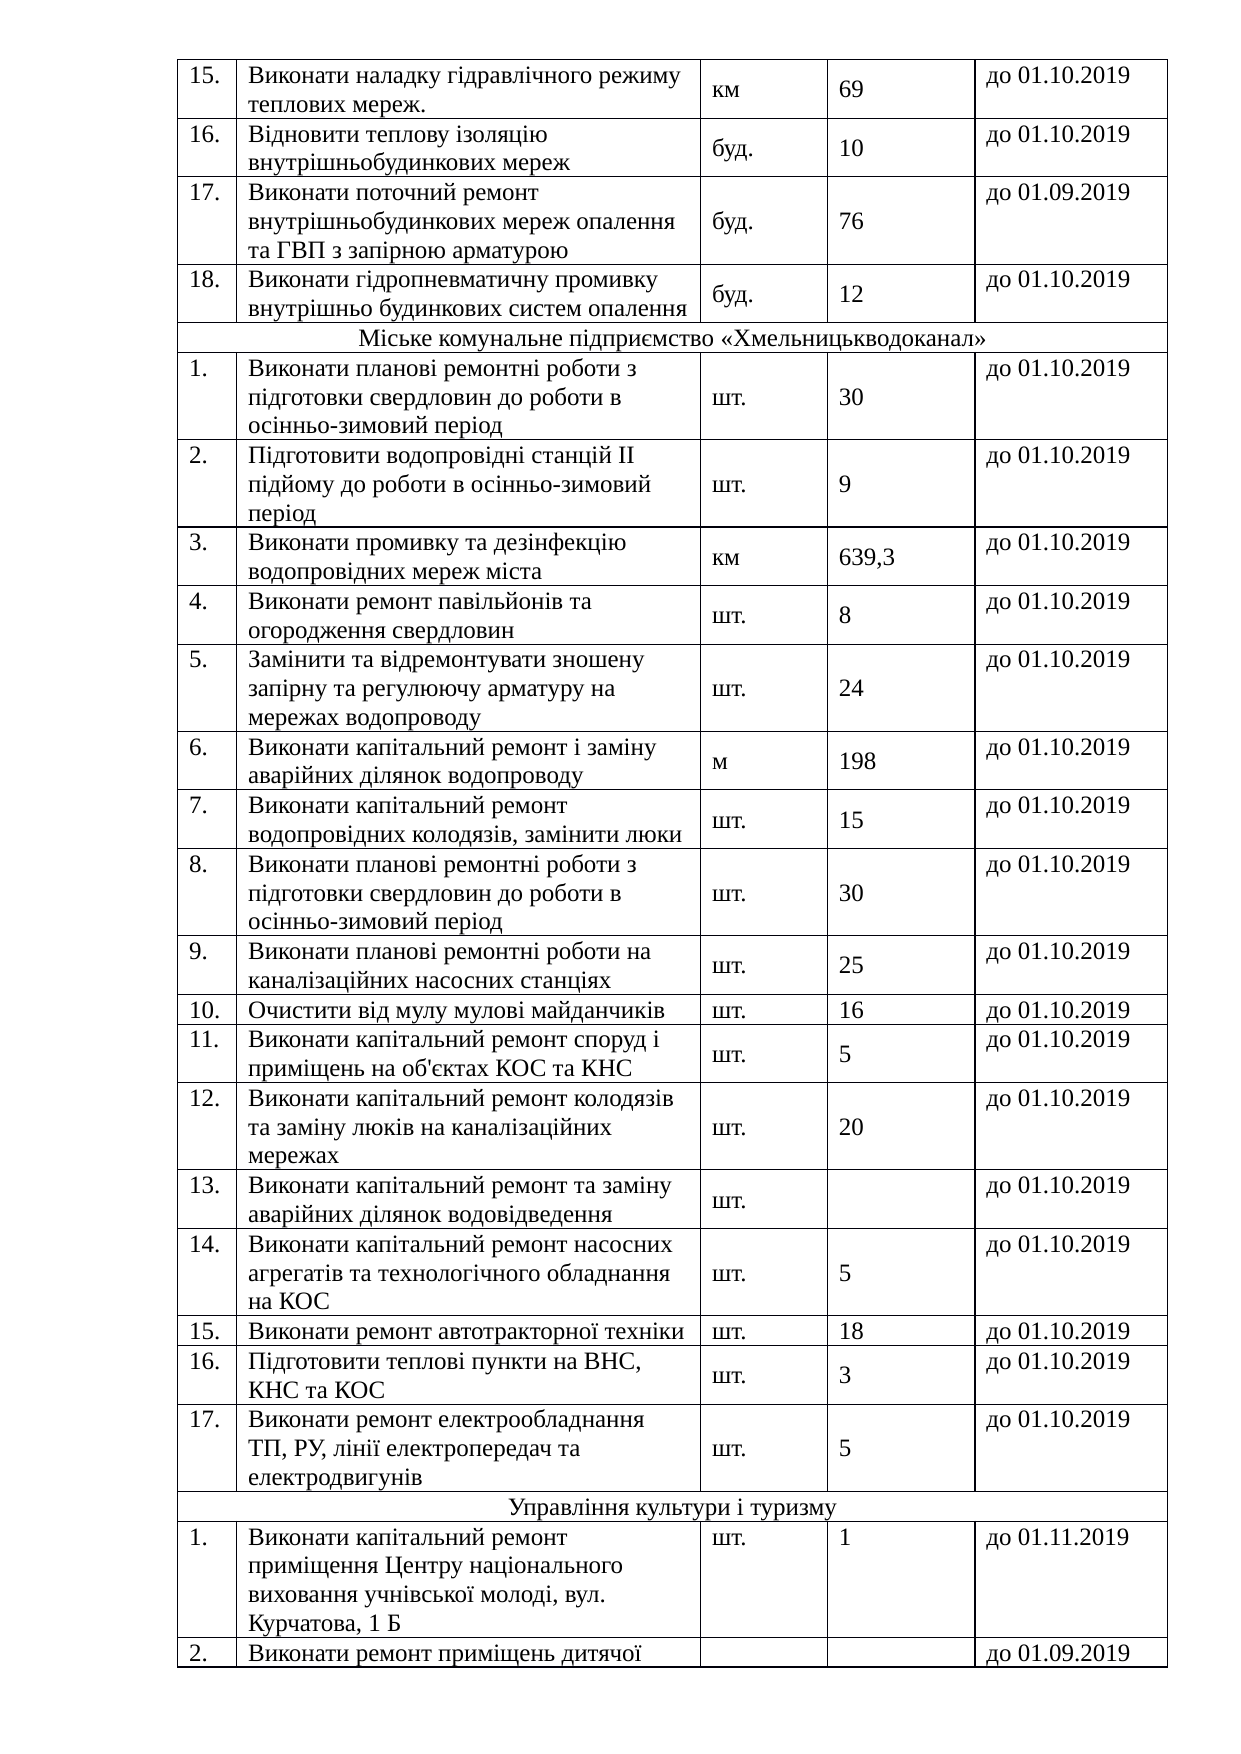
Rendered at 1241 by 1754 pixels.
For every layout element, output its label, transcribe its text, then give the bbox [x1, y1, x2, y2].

table_cell 3. [178, 528, 236, 585]
table_cell до 01.09.2019 [976, 177, 1167, 263]
table_cell м [701, 732, 827, 789]
table_cell Виконати поточний ремонт внутрішньобудинкових мереж опалення та ГВП з запірною арматурою [237, 177, 700, 263]
table_cell 9. [178, 936, 236, 994]
table_cell 18 [828, 1316, 974, 1345]
table_cell 25 [828, 936, 974, 994]
table_cell до 01.09.2019 [976, 1638, 1167, 1666]
table_cell [828, 1638, 974, 1666]
table_cell 5. [178, 645, 236, 731]
table_cell Виконати капітальний ремонт споруд і приміщень на об'єктах КОС та КНС [237, 1025, 700, 1082]
table_cell 20 [828, 1083, 974, 1169]
table_cell до 01.10.2019 [976, 1083, 1167, 1169]
table_cell буд. [701, 177, 827, 263]
table_cell 6. [178, 732, 236, 789]
table_cell [828, 1170, 974, 1228]
table_cell до 01.10.2019 [976, 1316, 1167, 1345]
table_cell до 01.10.2019 [976, 936, 1167, 994]
table_cell 8 [828, 586, 974, 643]
table_cell 10 [828, 119, 974, 176]
table_cell до 01.10.2019 [976, 60, 1167, 118]
table_cell шт. [701, 1170, 827, 1228]
table_cell Виконати капітальний ремонт насосних агрегатів та технологічного обладнання на КОС [237, 1229, 700, 1315]
table_cell до 01.10.2019 [976, 1229, 1167, 1315]
table_cell шт. [701, 995, 827, 1023]
table_cell буд. [701, 265, 827, 322]
table_cell до 01.10.2019 [976, 995, 1167, 1023]
table_cell 24 [828, 645, 974, 731]
table_cell 198 [828, 732, 974, 789]
table_cell 3 [828, 1346, 974, 1403]
table_cell 1. [178, 353, 236, 439]
table_cell Управління культури і туризму [178, 1492, 1167, 1521]
table_cell 12 [828, 265, 974, 322]
table_cell 10. [178, 995, 236, 1023]
table_cell Виконати планові ремонтні роботи з підготовки свердловин до роботи в осінньо-зимовий період [237, 849, 700, 935]
table_cell Міське комунальне підприємство «Хмельницькводоканал» [178, 323, 1167, 352]
table_cell Очистити від мулу мулові майданчиків [237, 995, 700, 1023]
table_cell Виконати промивку та дезінфекцію водопровідних мереж міста [237, 528, 700, 585]
table_cell до 01.10.2019 [976, 1170, 1167, 1228]
table_cell до 01.11.2019 [976, 1522, 1167, 1637]
table_cell Виконати гідропневматичну промивку внутрішньо будинкових систем опалення [237, 265, 700, 322]
table_cell Підготовити теплові пункти на ВНС, КНС та КОС [237, 1346, 700, 1403]
table_cell км [701, 528, 827, 585]
table_cell до 01.10.2019 [976, 440, 1167, 526]
table_cell Виконати наладку гідравлічного режиму теплових мереж. [237, 60, 700, 118]
table_cell 16. [178, 1346, 236, 1403]
table_cell 17. [178, 177, 236, 263]
table_cell 30 [828, 849, 974, 935]
table_cell Виконати капітальний ремонт водопровідних колодязів, замінити люки [237, 790, 700, 848]
table_cell 2. [178, 1638, 236, 1666]
table_cell 2. [178, 440, 236, 526]
table_cell до 01.10.2019 [976, 790, 1167, 848]
table_cell Підготовити водопровідні станцій ІІ підйому до роботи в осінньо-зимовий період [237, 440, 700, 526]
table_cell шт. [701, 1229, 827, 1315]
table_cell шт. [701, 849, 827, 935]
table_cell до 01.10.2019 [976, 1346, 1167, 1403]
table_cell 1. [178, 1522, 236, 1637]
table_cell 16. [178, 119, 236, 176]
table_cell до 01.10.2019 [976, 1405, 1167, 1491]
table_cell 76 [828, 177, 974, 263]
table_cell шт. [701, 645, 827, 731]
table_cell до 01.10.2019 [976, 353, 1167, 439]
table_cell 16 [828, 995, 974, 1023]
table_cell шт. [701, 353, 827, 439]
table_cell шт. [701, 1405, 827, 1491]
table_cell Виконати капітальний ремонт приміщення Центру національного виховання учнівської молоді, вул. Курчатова, 1 Б [401, 1522, 700, 1637]
table_cell 14. [178, 1229, 236, 1315]
table_cell Відновити теплову ізоляцію внутрішньобудинкових мереж [237, 119, 700, 176]
table_cell Виконати ремонт автотракторної техніки [237, 1316, 700, 1345]
table_cell шт. [701, 1083, 827, 1169]
table_cell шт. [701, 440, 827, 526]
table_cell 9 [828, 440, 974, 526]
table_cell км [701, 60, 827, 118]
table_cell до 01.10.2019 [976, 645, 1167, 731]
table_cell шт. [701, 790, 827, 848]
table_cell до 01.10.2019 [976, 732, 1167, 789]
table_cell шт. [701, 936, 827, 994]
table_cell 15. [178, 60, 236, 118]
table_cell до 01.10.2019 [976, 586, 1167, 643]
table_cell 69 [828, 60, 974, 118]
table_cell 1 [828, 1522, 974, 1637]
table_cell 5 [828, 1229, 974, 1315]
table_cell до 01.10.2019 [976, 528, 1167, 585]
table_cell 5 [828, 1025, 974, 1082]
table_cell шт. [701, 586, 827, 643]
table_cell буд. [701, 119, 827, 176]
table_cell 12. [178, 1083, 236, 1169]
table_cell 17. [178, 1405, 236, 1491]
table_cell Виконати планові ремонтні роботи з підготовки свердловин до роботи в осінньо-зимовий період [237, 353, 700, 439]
table_cell 15 [828, 790, 974, 848]
table_cell Виконати ремонт павільйонів та огородження свердловин [237, 586, 700, 643]
table_cell шт. [701, 1346, 827, 1403]
table_cell 11. [178, 1025, 236, 1082]
table_cell 13. [178, 1170, 236, 1228]
table_cell 8. [178, 849, 236, 935]
table_cell шт. [701, 1316, 827, 1345]
table_cell 7. [178, 790, 236, 848]
table_cell [701, 1638, 827, 1666]
table_cell 639,3 [828, 528, 974, 585]
table_cell шт. [701, 1025, 827, 1082]
table_cell Виконати капітальний ремонт і заміну аварійних ділянок водопроводу [237, 732, 700, 789]
table_cell 18. [178, 265, 236, 322]
table_cell до 01.10.2019 [976, 119, 1167, 176]
table_cell 5 [828, 1405, 974, 1491]
table_cell 15. [178, 1316, 236, 1345]
table_cell Замінити та відремонтувати зношену запірну та регулюючу арматуру на мережах водопроводу [237, 645, 700, 731]
table_cell до 01.10.2019 [976, 849, 1167, 935]
table_cell Виконати капітальний ремонт колодязів та заміну люків на каналізаційних мережах [237, 1083, 700, 1169]
table_cell Виконати капітальний ремонт та заміну аварійних ділянок водовідведення [237, 1170, 700, 1228]
table_cell Виконати планові ремонтні роботи на каналізаційних насосних станціях [237, 936, 700, 994]
table_cell Виконати ремонт електрообладнання ТП, РУ, лінії електропередач та електродвигунів [237, 1405, 700, 1491]
table_cell 4. [178, 586, 236, 643]
table_cell 30 [828, 353, 974, 439]
table_cell шт. [701, 1522, 827, 1637]
table_cell до 01.10.2019 [976, 265, 1167, 322]
table_cell до 01.10.2019 [976, 1025, 1167, 1082]
